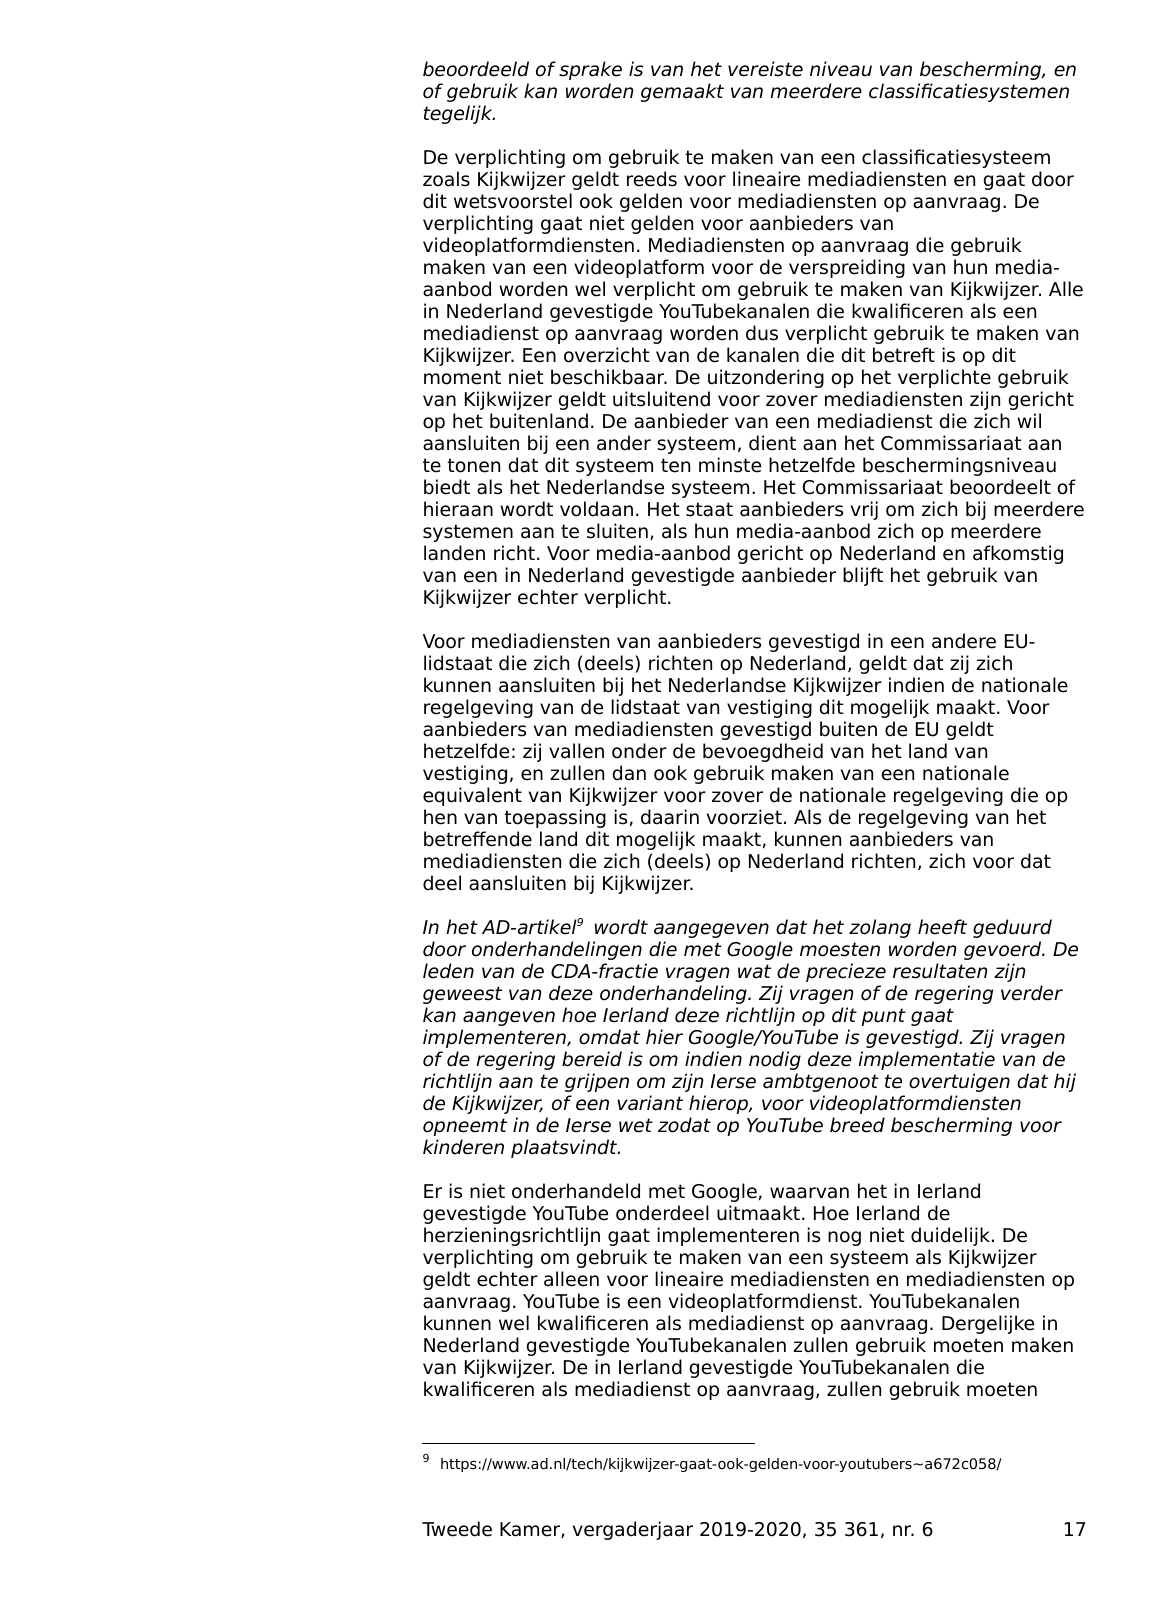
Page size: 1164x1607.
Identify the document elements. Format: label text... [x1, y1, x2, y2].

text https://www.ad.nl/tech/kijkwijzer-gaat-ook-gelden-voor-youtubers~a672c058/ [422, 1452, 1087, 1474]
text Er is niet onderhandeld met Google, waarvan het in Ierland gevestigde YouTube onderdeel uitmaakt. Hoe Ierland de herzieningsrichtlijn gaat implementeren is nog niet duidelijk. De verplichting om gebruik te maken van een systeem als Kijkwijzer geldt echter alleen voor lineaire mediadiensten en mediadiensten op aanvraag. YouTube is een videoplatformdienst. YouTubekanalen kunnen wel kwalificeren als mediadienst op aanvraag. Dergelijke in Nederland gevestigde YouTubekanalen zullen gebruik moeten maken van Kijkwijzer. De in Ierland gevestigde YouTubekanalen die kwalificeren als mediadienst op aanvraag, zullen gebruik moeten [422, 1181, 1087, 1401]
text Voor mediadiensten van aanbieders gevestigd in een andere EU-lidstaat die zich (deels) richten op Nederland, geldt dat zij zich kunnen aansluiten bij het Nederlandse Kijkwijzer indien de nationale regelgeving van de lidstaat van vestiging dit mogelijk maakt. Voor aanbieders van mediadiensten gevestigd buiten de EU geldt hetzelfde: zij vallen onder de bevoegdheid van het land van vestiging, en zullen dan ook gebruik maken van een nationale equivalent van Kijkwijzer voor zover de nationale regelgeving die op hen van toepassing is, daarin voorziet. Als de regelgeving van het betreffende land dit mogelijk maakt, kunnen aanbieders van mediadiensten die zich (deels) op Nederland richten, zich voor dat deel aansluiten bij Kijkwijzer. [422, 631, 1087, 895]
text De verplichting om gebruik te maken van een classificatiesysteem zoals Kijkwijzer geldt reeds voor lineaire mediadiensten en gaat door dit wetsvoorstel ook gelden voor mediadiensten op aanvraag. De verplichting gaat niet gelden voor aanbieders van videoplatformdiensten. Mediadiensten op aanvraag die gebruik maken van een videoplatform voor de verspreiding van hun media-aanbod worden wel verplicht om gebruik te maken van Kijkwijzer. Alle in Nederland gevestigde YouTubekanalen die kwalificeren als een mediadienst op aanvraag worden dus verplicht gebruik te maken van Kijkwijzer. Een overzicht van de kanalen die dit betreft is op dit moment niet beschikbaar. De uitzondering op het verplichte gebruik van Kijkwijzer geldt uitsluitend voor zover mediadiensten zijn gericht op het buitenland. De aanbieder van een mediadienst die zich wil aansluiten bij een ander systeem, dient aan het Commissariaat aan te tonen dat dit systeem ten minste hetzelfde beschermingsniveau biedt als het Nederlandse systeem. Het Commissariaat beoordeelt of hieraan wordt voldaan. Het staat aanbieders vrij om zich bij meerdere systemen aan te sluiten, als hun media-aanbod zich op meerdere landen richt. Voor media-aanbod gericht op Nederland en afkomstig van een in Nederland gevestigde aanbieder blijft het gebruik van Kijkwijzer echter verplicht. [422, 147, 1087, 609]
text In het AD-artikel wordt aangegeven dat het zolang heeft geduurd door onderhandelingen die met Google moesten worden gevoerd. De leden van de CDA-fractie vragen wat de precieze resultaten zijn geweest van deze onderhandeling. Zij vragen of de regering verder kan aangeven hoe Ierland deze richtlijn op dit punt gaat implementeren, omdat hier Google/YouTube is gevestigd. Zij vragen of de regering bereid is om indien nodig deze implementatie van de richtlijn aan te grijpen om zijn Ierse ambtgenoot te overtuigen dat hij de Kijkwijzer, of een variant hierop, voor videoplatformdiensten opneemt in de Ierse wet zodat op YouTube breed bescherming voor kinderen plaatsvindt. [422, 917, 1087, 1159]
text beoordeeld of sprake is van het vereiste niveau van bescherming, en of gebruik kan worden gemaakt van meerdere classificatiesystemen tegelijk. [422, 59, 1087, 125]
